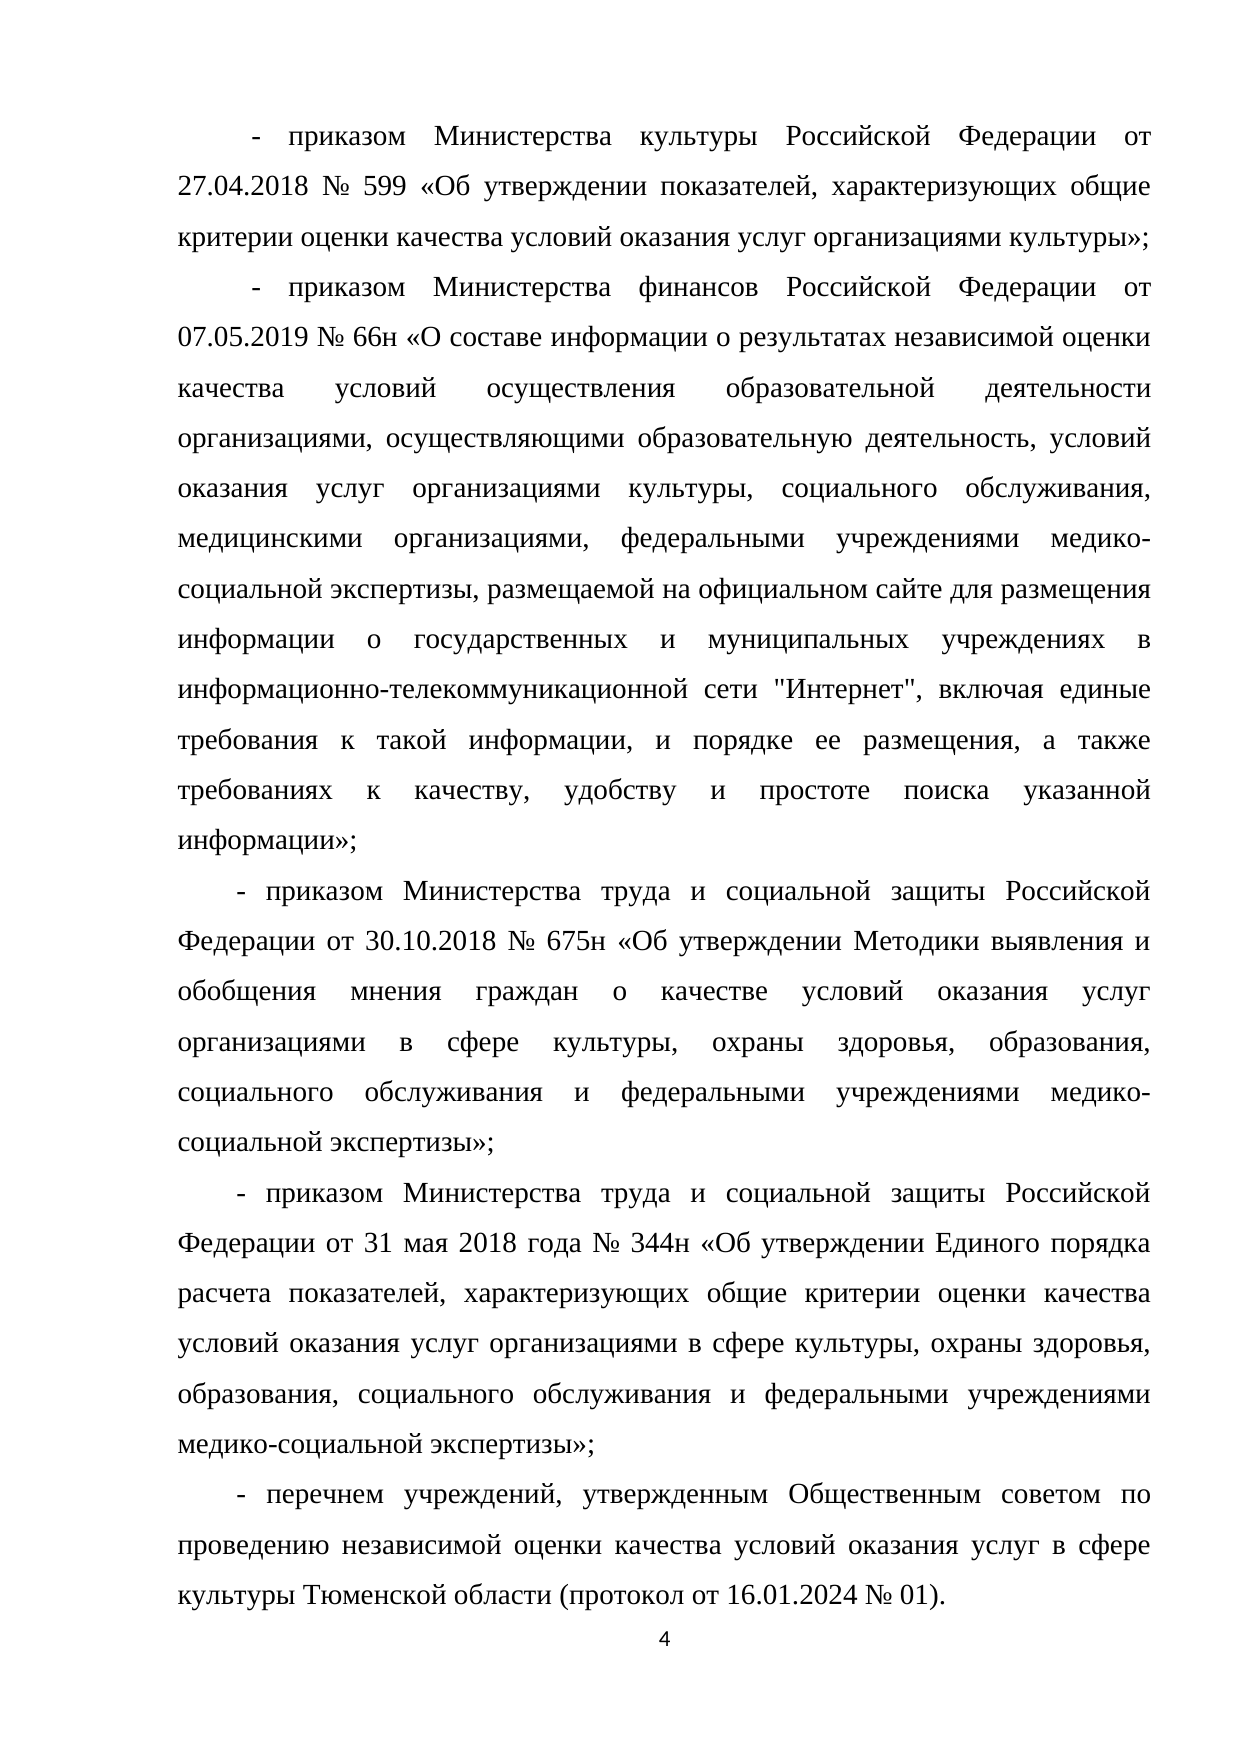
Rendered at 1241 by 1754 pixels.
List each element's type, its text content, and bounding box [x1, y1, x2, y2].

text - приказом Министерства труда и социальной защиты Российской Федерации от 30.10.2018 № 675н «Об утверждении Методики выявления и обобщения мнения граждан о качестве условий оказания услуг организациями в сфере культуры, охраны здоровья, образования, социального обслуживания и федеральными учреждениями медико-социальной экспертизы»; [177, 873, 1152, 1158]
text - приказом Министерства культуры Российской Федерации от 27.04.2018 № 599 «Об утверждении показателей, характеризующих общие критерии оценки качества условий оказания услуг организациями культуры»; [177, 118, 1152, 252]
text - перечнем учреждений, утвержденным Общественным советом по проведению независимой оценки качества условий оказания услуг в сфере культуры Тюменской области (протокол от 16.01.2024 № 01). [177, 1477, 1152, 1611]
text - приказом Министерства труда и социальной защиты Российской Федерации от 31 мая 2018 года № 344н «Об утверждении Единого порядка расчета показателей, характеризующих общие критерии оценки качества условий оказания услуг организациями в сфере культуры, охраны здоровья, образования, социального обслуживания и федеральными учреждениями медико-социальной экспертизы»; [177, 1175, 1152, 1460]
text - приказом Министерства финансов Российской Федерации от 07.05.2019 № 66н «О составе информации о результатах независимой оценки качества условий осуществления образовательной деятельности организациями, осуществляющими образовательную деятельность, условий оказания услуг организациями культуры, социального обслуживания, медицинскими организациями, федеральными учреждениями медико-социальной экспертизы, размещаемой на официальном сайте для размещения информации о государственных и муниципальных учреждениях в информационно-телекоммуникационной сети "Интернет", включая единые требования к такой информации, и порядке ее размещения, а также требованиях к качеству, удобству и простоте поиска указанной информации»; [177, 269, 1152, 856]
